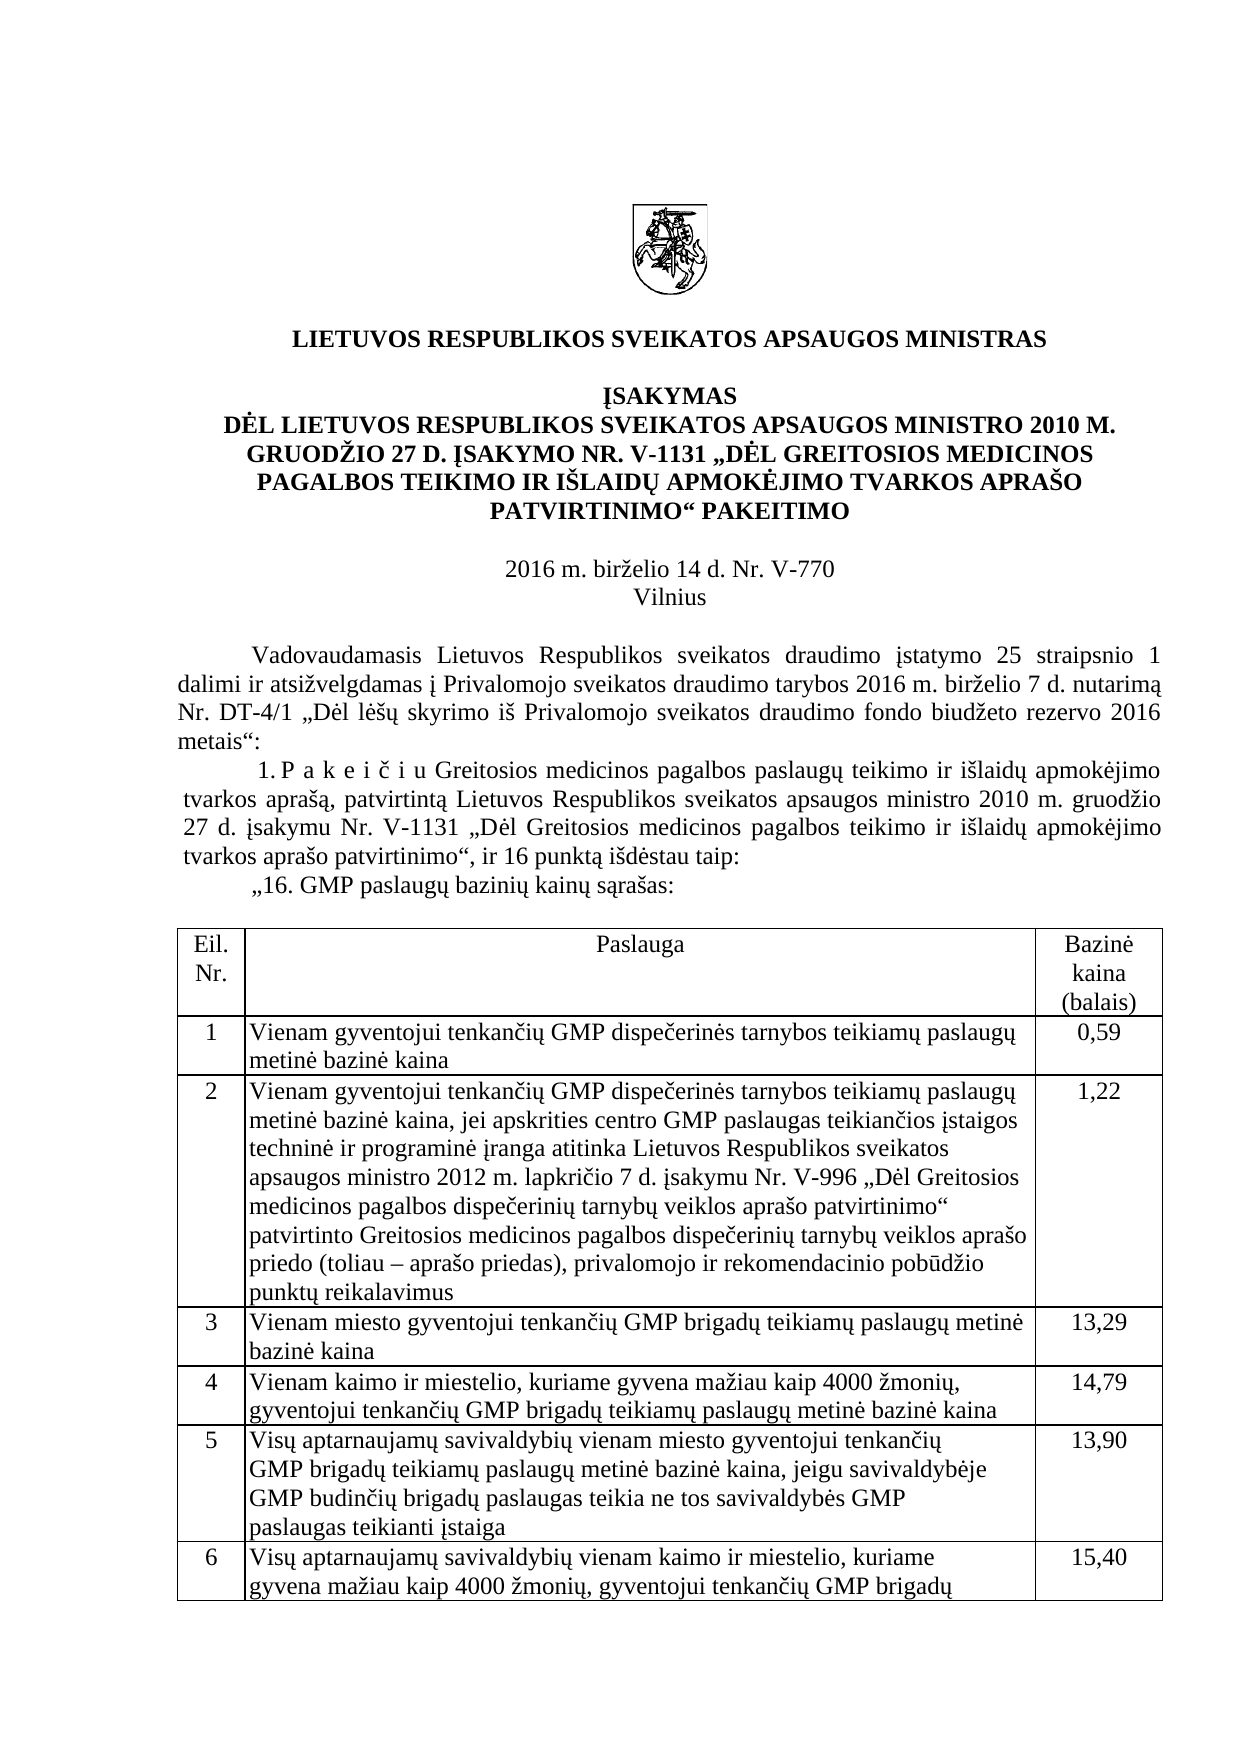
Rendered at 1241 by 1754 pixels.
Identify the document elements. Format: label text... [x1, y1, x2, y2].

table_cell 14,79 [1036, 1367, 1162, 1424]
text Vadovaudamasis Lietuvos Respublikos sveikatos draudimo įstatymo 25 straipsnio 1 dalimi ir atsižvelgdamas į Privalomojo sveikatos draudimo tarybos 2016 m. birželio 7 d. nutarimą Nr. DT-4/1 „Dėl lėšų skyrimo iš Privalomojo sveikatos draudimo fondo biudžeto rezervo 2016 metais“: [177, 640, 1162, 755]
table_cell 13,90 [1036, 1426, 1162, 1541]
table_cell 13,29 [1036, 1308, 1162, 1365]
table_header Eil. Nr. [178, 929, 244, 1015]
table_cell 4 [178, 1367, 244, 1424]
table_cell Visų aptarnaujamų savivaldybių vienam miesto gyventojui tenkančių GMP brigadų teikiamų paslaugų metinė bazinė kaina, jeigu savivaldybėje GMP budinčių brigadų paslaugas teikia ne tos savivaldybės GMP paslaugas teikianti įstaiga [246, 1426, 1035, 1541]
table_cell Vienam kaimo ir miestelio, kuriame gyvena mažiau kaip 4000 žmonių, gyventojui tenkančių GMP brigadų teikiamų paslaugų metinė bazinė kaina [246, 1367, 1035, 1424]
table_cell 6 [178, 1542, 244, 1600]
text DĖL LIETUVOS RESPUBLIKOS SVEIKATOS APSAUGOS MINISTRO 2010 M. GRUODŽIO 27 D. ĮSAKYMO NR. V-1131 „DĖL GREITOSIOS MEDICINOS PAGALBOS TEIKIMO IR IŠLAIDŲ APMOKĖJIMO TVARKOS APRAŠO PATVIRTINIMO“ PAKEITIMO [177, 410, 1162, 525]
text 2016 m. birželio 14 d. Nr. V-770 [177, 554, 1162, 582]
table_cell 5 [178, 1426, 244, 1541]
table_cell 1 [178, 1017, 244, 1074]
table_cell 3 [178, 1308, 244, 1365]
table_cell Vienam miesto gyventojui tenkančių GMP brigadų teikiamų paslaugų metinė bazinė kaina [246, 1308, 1035, 1365]
text „16. GMP paslaugų bazinių kainų sąrašas: [251, 870, 1162, 899]
table_cell 1,22 [1036, 1076, 1162, 1306]
table_header Bazinė kaina (balais) [1036, 929, 1162, 1015]
table_header Paslauga [246, 929, 1035, 1015]
text Vilnius [177, 582, 1162, 611]
table_cell Vienam gyventojui tenkančių GMP dispečerinės tarnybos teikiamų paslaugų metinė bazinė kaina [246, 1017, 1035, 1074]
text LIETUVOS RESPUBLIKOS SVEIKATOS APSAUGOS MINISTRAS [177, 324, 1162, 352]
text 1. P a k e i č i u Greitosios medicinos pagalbos paslaugų teikimo ir išlaidų apmokėjimo tvarkos aprašą, patvirtintą Lietuvos Respublikos sveikatos apsaugos ministro 2010 m. gruodžio 27 d. įsakymu Nr. V-1131 „Dėl Greitosios medicinos pagalbos teikimo ir išlaidų apmokėjimo tvarkos aprašo patvirtinimo“, ir 16 punktą išdėstau taip: [183, 755, 1162, 870]
table_cell 15,40 [1036, 1542, 1162, 1600]
text ĮSAKYMAS [177, 381, 1162, 410]
table_cell Visų aptarnaujamų savivaldybių vienam kaimo ir miestelio, kuriame gyvena mažiau kaip 4000 žmonių, gyventojui tenkančių GMP brigadų [246, 1542, 1035, 1600]
table_cell 0,59 [1036, 1017, 1162, 1074]
table_cell 2 [178, 1076, 244, 1306]
table_cell Vienam gyventojui tenkančių GMP dispečerinės tarnybos teikiamų paslaugų metinė bazinė kaina, jei apskrities centro GMP paslaugas teikiančios įstaigos techninė ir programinė įranga atitinka Lietuvos Respublikos sveikatos apsaugos ministro 2012 m. lapkričio 7 d. įsakymu Nr. V-996 „Dėl Greitosios medicinos pagalbos dispečerinių tarnybų veiklos aprašo patvirtinimo“ patvirtinto Greitosios medicinos pagalbos dispečerinių tarnybų veiklos aprašo priedo (toliau – aprašo priedas), privalomojo ir rekomendacinio pobūdžio punktų reikalavimus [246, 1076, 1035, 1306]
